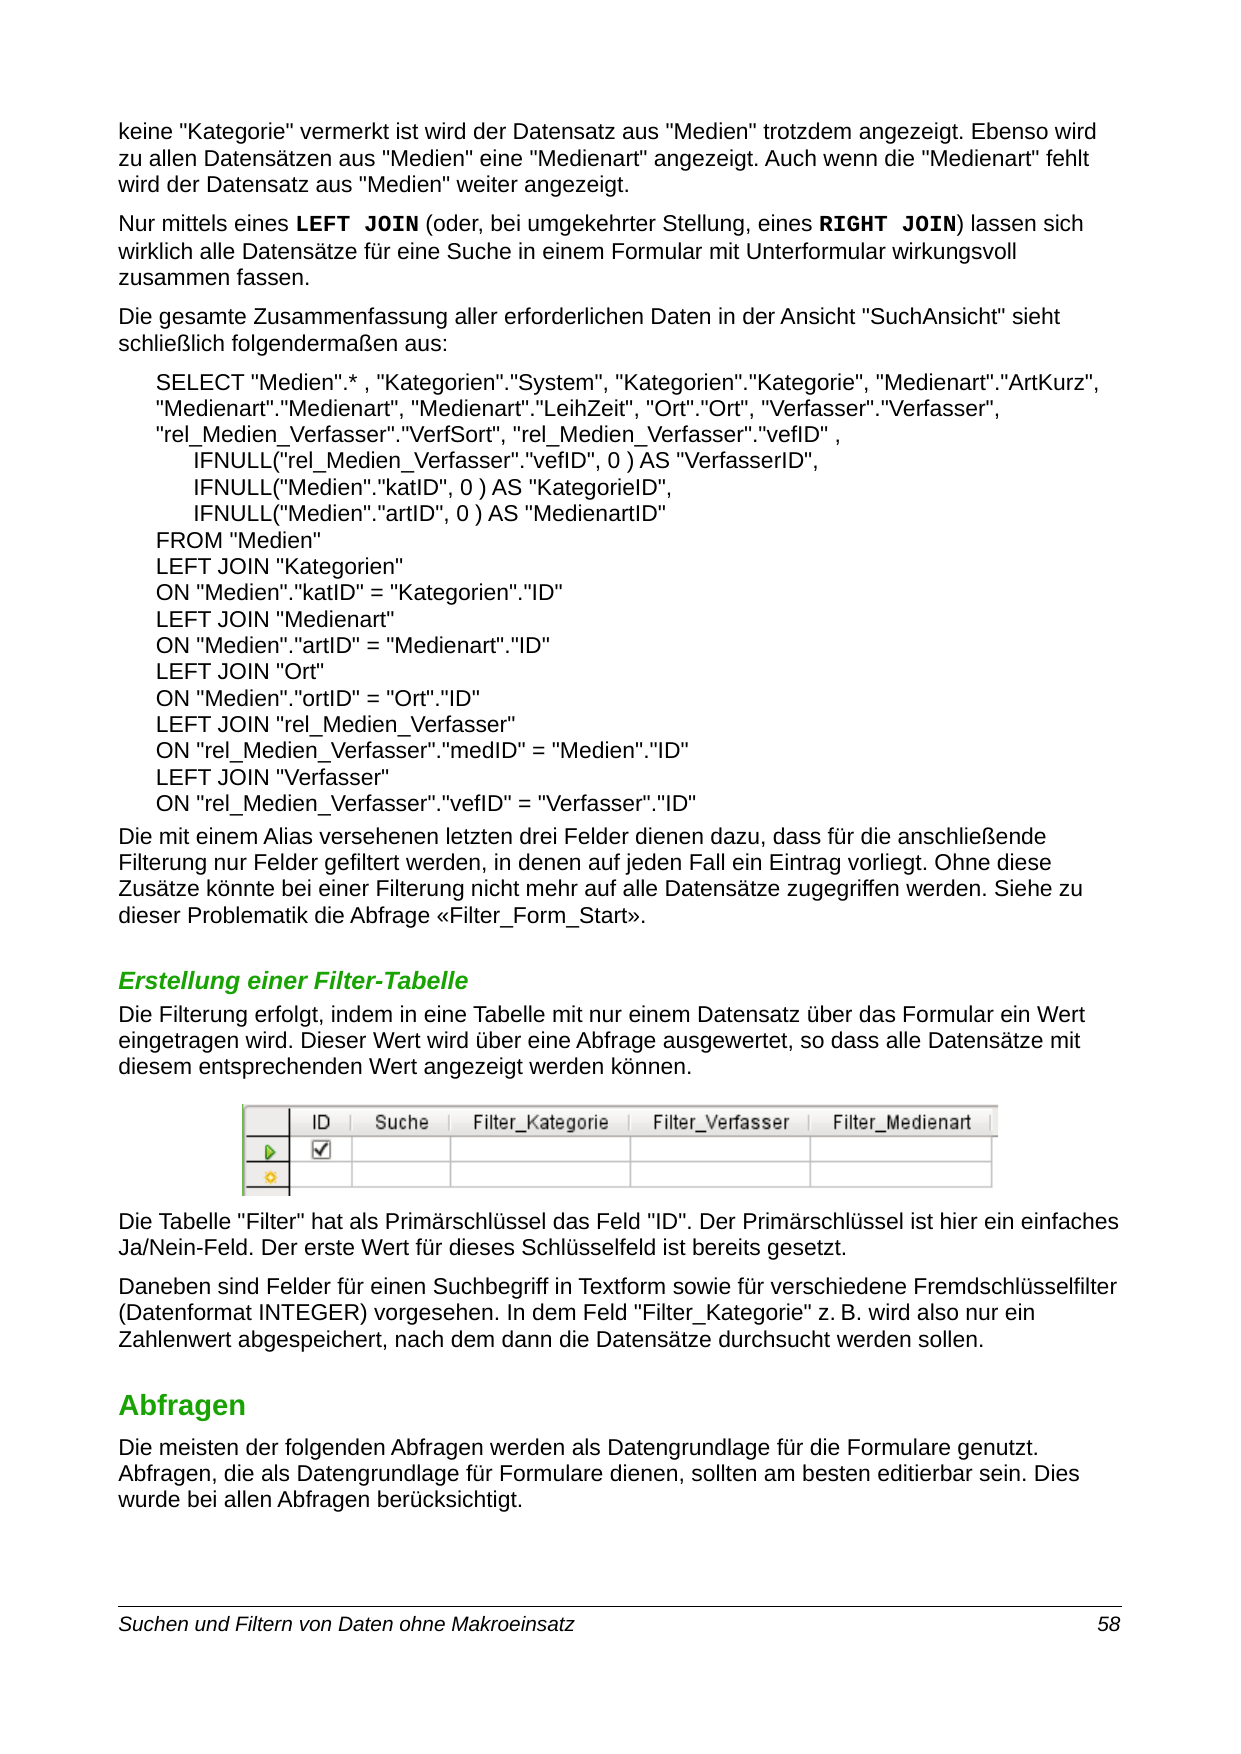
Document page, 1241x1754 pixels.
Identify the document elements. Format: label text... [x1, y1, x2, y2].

text Daneben sind Felder für einen Suchbegriff in Textform sowie für verschiedene Fremdschlüsselfilter (Datenformat INTEGER) vorgesehen. In dem Feld "Filter_Kategorie" z. B. wird also nur ein Zahlenwert abgespeichert, nach dem dann die Datensätze durchsucht werden sollen. [118, 1273, 1122, 1352]
picture [242, 1104, 999, 1196]
text keine "Kategorie" vermerkt ist wird der Datensatz aus "Medien" trotzdem angezeigt. Ebenso wird zu allen Datensätzen aus "Medien" eine "Medienart" angezeigt. Auch wenn die "Medienart" fehlt wird der Datensatz aus "Medien" weiter angezeigt. [118, 118, 1122, 197]
text Die Tabelle "Filter" hat als Primärschlüssel das Feld "ID". Der Primärschlüssel ist hier ein einfaches Ja/Nein-Feld. Der erste Wert für dieses Schlüsselfeld ist bereits gesetzt. [118, 1208, 1122, 1261]
text Die meisten der folgenden Abfragen werden als Datengrundlage für die Formulare genutzt. Abfragen, die als Datengrundlage für Formulare dienen, sollten am besten editierbar sein. Dies wurde bei allen Abfragen berücksichtigt. [118, 1433, 1122, 1513]
text SELECT "Medien".* , "Kategorien"."System", "Kategorien"."Kategorie", "Medienart"."ArtKurz", "Medienart"."Medienart", "Medienart"."LeihZeit", "Ort"."Ort", "Verfasser"."Verfasser", "rel_Medien_Verfasser"."VerfSort", "rel_Medien_Verfasser"."vefID" , IFNULL("rel_Medien_Verfasser"."vefID", 0 ) AS "VerfasserID", IFNULL("Medien"."katID", 0 ) AS "KategorieID", IFNULL("Medien"."artID", 0 ) AS "MedienartID" FROM "Medien" LEFT JOIN "Kategorien" ON "Medien"."katID" = "Kategorien"."ID" LEFT JOIN "Medienart" ON "Medien"."artID" = "Medienart"."ID" LEFT JOIN "Ort" ON "Medien"."ortID" = "Ort"."ID" LEFT JOIN "rel_Medien_Verfasser" ON "rel_Medien_Verfasser"."medID" = "Medien"."ID" LEFT JOIN "Verfasser" ON "rel_Medien_Verfasser"."vefID" = "Verfasser"."ID" [156, 368, 1122, 816]
subtitle Abfragen [118, 1388, 1122, 1421]
text Die Filterung erfolgt, indem in eine Tabelle mit nur einem Datensatz über das Formular ein Wert eingetragen wird. Dieser Wert wird über eine Abfrage ausgewertet, so dass alle Datensätze mit diesem entsprechenden Wert angezeigt werden können. [118, 1001, 1122, 1080]
text Nur mittels eines LEFT JOIN (oder, bei umgekehrter Stellung, eines RIGHT JOIN) lassen sich wirklich alle Datensätze für eine Suche in einem Formular mit Unterformular wirkungsvoll zusammen fassen. [118, 210, 1122, 291]
text Die gesamte Zusammenfassung aller erforderlichen Daten in der Ansicht "SuchAnsicht" sieht schließlich folgendermaßen aus: [118, 303, 1122, 356]
subtitle Erstellung einer Filter-Tabelle [118, 966, 1122, 994]
text Die mit einem Alias versehenen letzten drei Felder dienen dazu, dass für die anschließende Filterung nur Felder gefiltert werden, in denen auf jeden Fall ein Eintrag vorliegt. Ohne diese Zusätze könnte bei einer Filterung nicht mehr auf alle Datensätze zugegriffen werden. Siehe zu dieser Problematik die Abfrage «Filter_Form_Start». [118, 823, 1122, 928]
